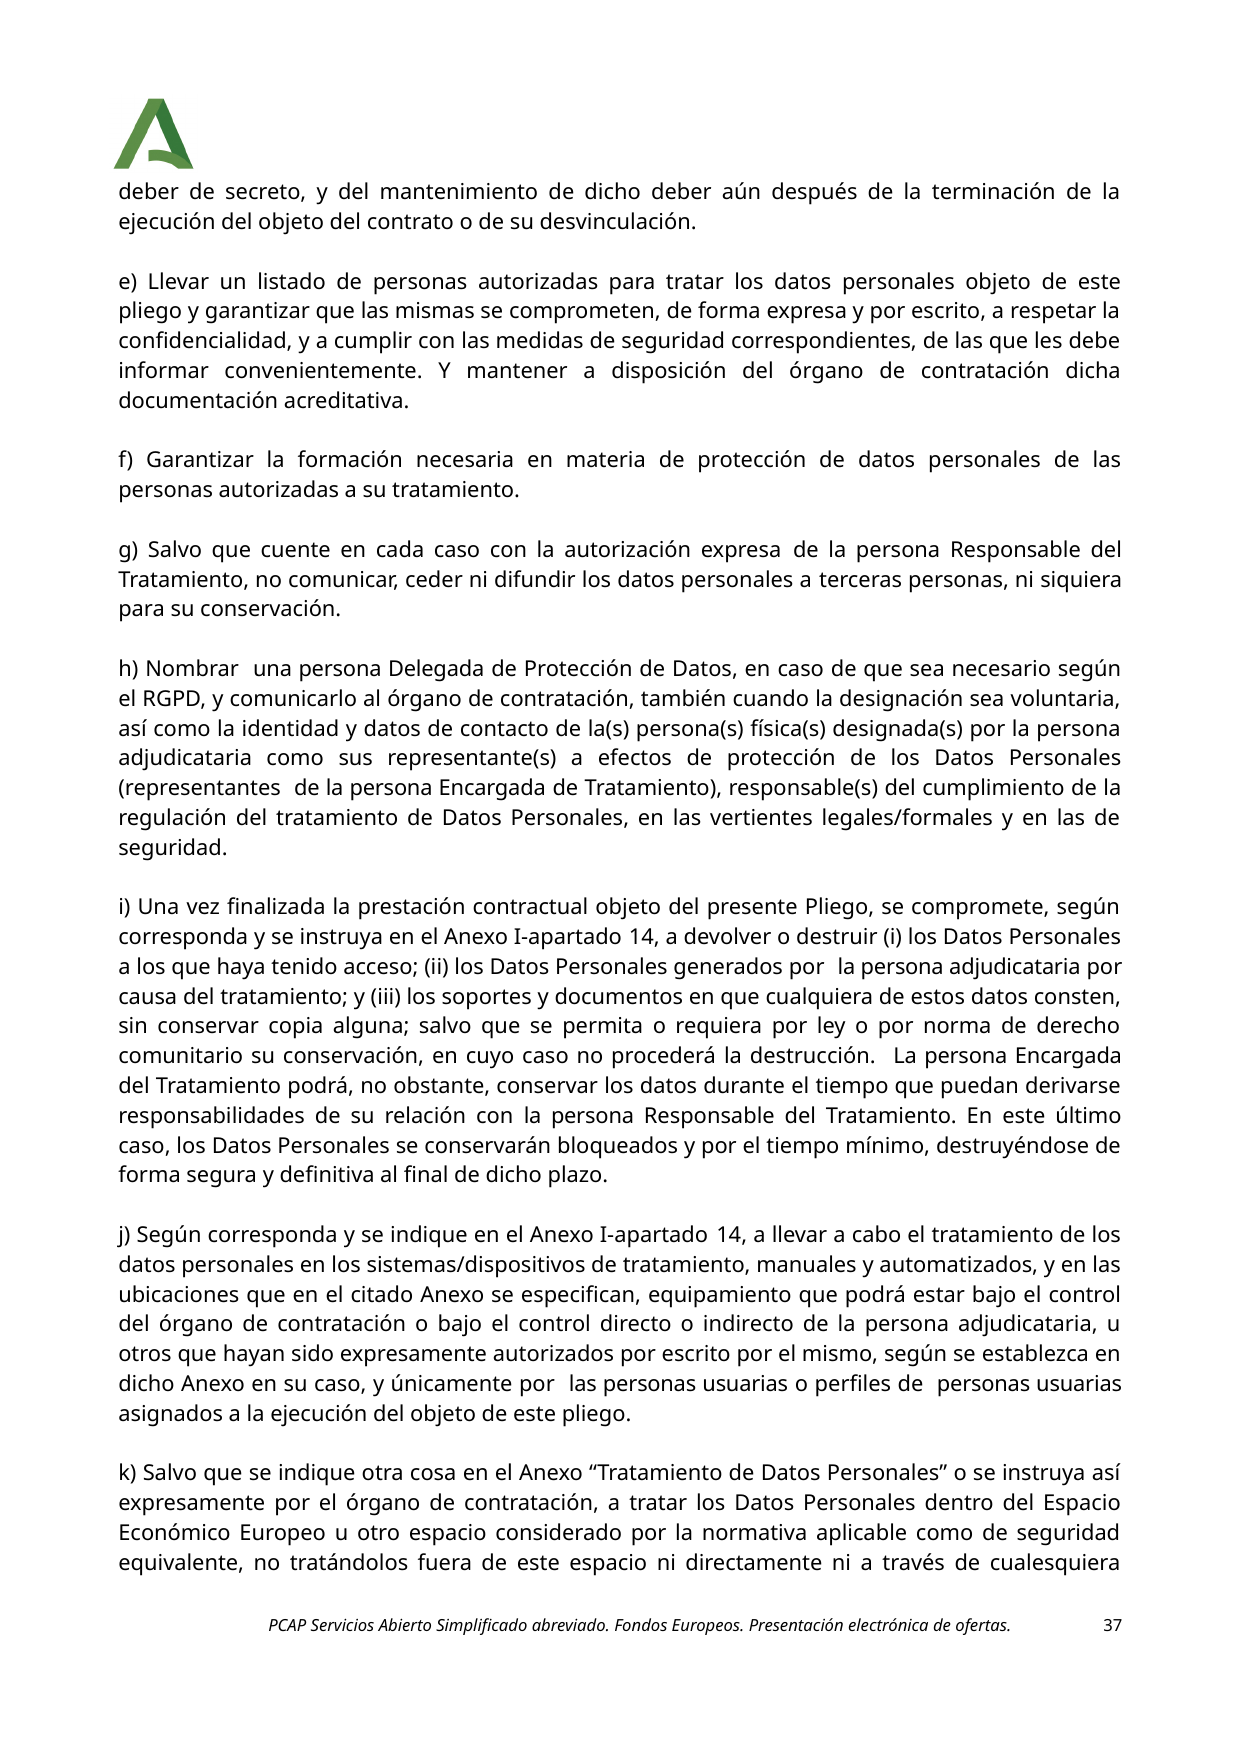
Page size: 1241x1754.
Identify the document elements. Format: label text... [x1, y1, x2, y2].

text f) Garantizar la formación necesaria en materia de protección de datos personales de las personas autorizadas a su tratamiento. [118, 444, 1122, 504]
picture [109, 94, 198, 173]
text k) Salvo que se indique otra cosa en el Anexo “Tratamiento de Datos Personales” o se instruya así expresamente por el órgano de contratación, a tratar los Datos Personales dentro del Espacio Económico Europeo u otro espacio considerado por la normativa aplicable como de seguridad equivalente, no tratándolos fuera de este espacio ni directamente ni a través de cualesquiera [118, 1457, 1122, 1577]
text i) Una vez finalizada la prestación contractual objeto del presente Pliego, se compromete, según corresponda y se instruya en el Anexo I-apartado 14, a devolver o destruir (i) los Datos Personales a los que haya tenido acceso; (ii) los Datos Personales generados por la persona adjudicataria por causa del tratamiento; y (iii) los soportes y documentos en que cualquiera de estos datos consten, sin conservar copia alguna; salvo que se permita o requiera por ley o por norma de derecho comunitario su conservación, en cuyo caso no procederá la destrucción. La persona Encargada del Tratamiento podrá, no obstante, conservar los datos durante el tiempo que puedan derivarse responsabilidades de su relación con la persona Responsable del Tratamiento. En este último caso, los Datos Personales se conservarán bloqueados y por el tiempo mínimo, destruyéndose de forma segura y definitiva al final de dicho plazo. [118, 891, 1122, 1189]
text e) Llevar un listado de personas autorizadas para tratar los datos personales objeto de este pliego y garantizar que las mismas se comprometen, de forma expresa y por escrito, a respetar la confidencialidad, y a cumplir con las medidas de seguridad correspondientes, de las que les debe informar convenientemente. Y mantener a disposición del órgano de contratación dicha documentación acreditativa. [118, 266, 1122, 415]
text h) Nombrar una persona Delegada de Protección de Datos, en caso de que sea necesario según el RGPD, y comunicarlo al órgano de contratación, también cuando la designación sea voluntaria, así como la identidad y datos de contacto de la(s) persona(s) física(s) designada(s) por la persona adjudicataria como sus representante(s) a efectos de protección de los Datos Personales (representantes de la persona Encargada de Tratamiento), responsable(s) del cumplimiento de la regulación del tratamiento de Datos Personales, en las vertientes legales/formales y en las de seguridad. [118, 653, 1122, 862]
text g) Salvo que cuente en cada caso con la autorización expresa de la persona Responsable del Tratamiento, no comunicar, ceder ni difundir los datos personales a terceras personas, ni siquiera para su conservación. [118, 534, 1122, 623]
text j) Según corresponda y se indique en el Anexo I-apartado 14, a llevar a cabo el tratamiento de los datos personales en los sistemas/dispositivos de tratamiento, manuales y automatizados, y en las ubicaciones que en el citado Anexo se especifican, equipamiento que podrá estar bajo el control del órgano de contratación o bajo el control directo o indirecto de la persona adjudicataria, u otros que hayan sido expresamente autorizados por escrito por el mismo, según se establezca en dicho Anexo en su caso, y únicamente por las personas usuarias o perfiles de personas usuarias asignados a la ejecución del objeto de este pliego. [118, 1219, 1122, 1428]
text deber de secreto, y del mantenimiento de dicho deber aún después de la terminación de la ejecución del objeto del contrato o de su desvinculación. [118, 176, 1122, 236]
